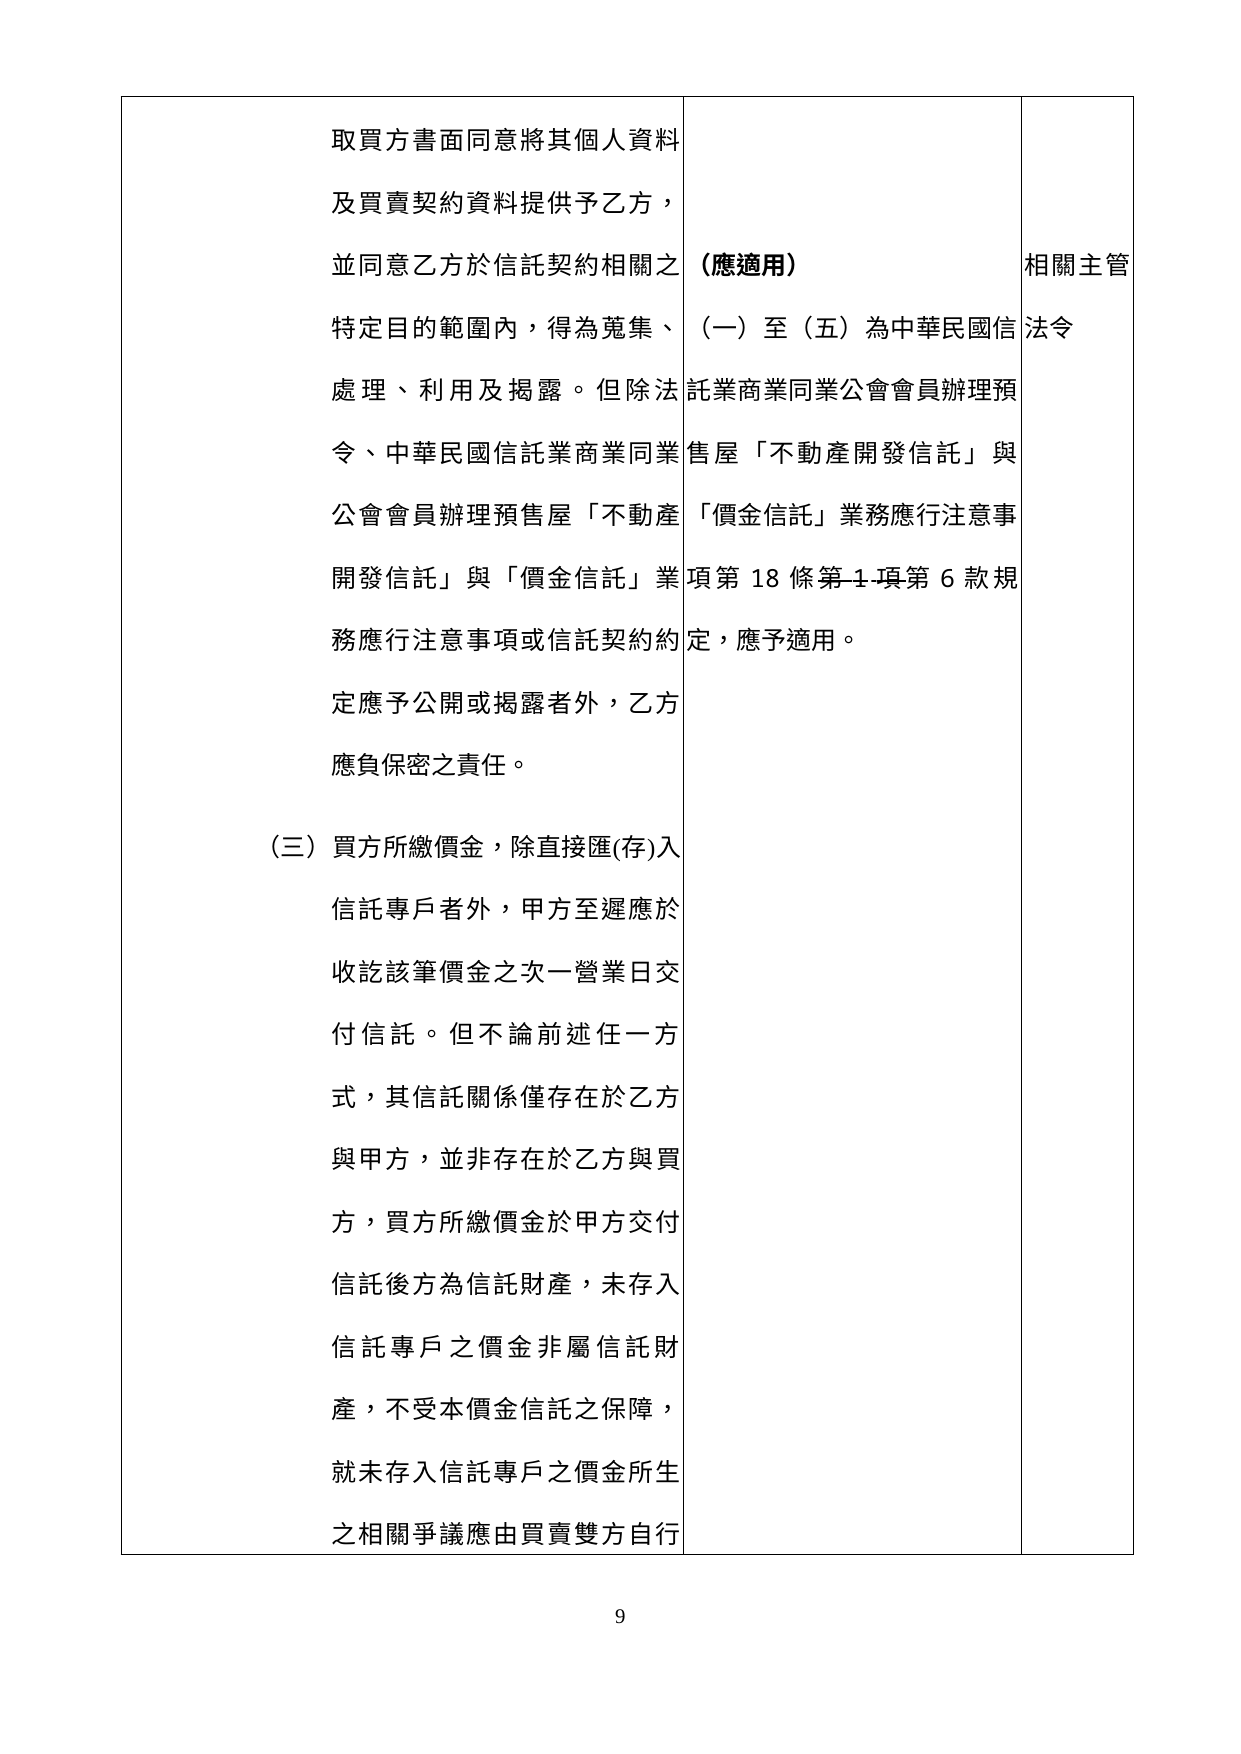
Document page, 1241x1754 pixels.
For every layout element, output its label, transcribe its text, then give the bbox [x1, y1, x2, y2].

table_cell 第八條 委託人之義務與責任 甲方聲明並擔保如下： （一）甲方係依中華民國法律設立（認許）且現仍合法存續之公司。 （二） 甲方已完成為簽署本契約所必要之公司內部程序，且甲方及代表或代理甲方簽署或履行本契約之自然人已取得為簽訂及履行本契約所需之一切授權、許可與核准。 （三） 甲方簽訂及履行本契約並未違反任何法令、政府命令、甲方之公司章程或甲方與第三人所簽訂之任何契約、協議、聲明、承諾、約定或其他義務。 甲方應提供本契約之影本予買方，並應提供買賣契約之範本、影本或以電子檔案方式予乙方留底備查。 信託存續期間，甲方應就下列事項，每○個月提供經_______查核及至少每年提供經會計師查核簽認之報告，其查核內容至少應包含下列事項： （一）甲方應交付信託之金額、日期與實際交付信託是否相符。 （二） 甲方告知乙方已收取買方所繳價金，是否有遲延未交付信託之情形。 甲方對於本專案預售屋買賣交易應有適當之防制措施，並應以下列方式控管： （一） 買賣契約應有編號，由甲方自行登錄及控管，並提供契約編號簿冊及載明買方資料予乙方。乙方得派員或委託 定期或不定期查核。 （二）影印、縮影照像或以電子檔案方式留存買方之各項證件。 甲方應將下列事項於買賣契約或其附件中訂明並告知買方(包括後續買賣契約之受讓人)： （一）價金信託之信託目的係在將買方所繳價金依信託契約之約定專款專用，不具有「完工保證」或「價金返還保證」等之功能。買方就買賣契約之任何請求，應由甲方負最終履約責任。 （二） 為保障買方權益及配合乙方建置查詢網頁，甲方應告知且徵取買方書面同意將其個人資料及買賣契約資料提供予乙方，並同意乙方於信託契約相關之特定目的範圍內，得為蒐集、處理、利用及揭露。但除法令、中華民國信託業商業同業公會會員辦理預售屋「不動產開發信託」與「價金信託」業務應行注意事項或信託契約約定應予公開或揭露者外，乙方應負保密之責任。 （三）買方所繳價金，除直接匯(存)入信託專戶者外，甲方至遲應於收訖該筆價金之次一營業日交付信託。但不論前述任一方式，其信託關係僅存在於乙方與甲方，並非存在於乙方與買方，買方所繳價金於甲方交付信託後方為信託財產，未存入信託專戶之價金非屬信託財產，不受本價金信託之保障，就未存入信託專戶之價金所生之相關爭議應由買賣雙方自行協商。買方應每次繳款後自行於查詢網頁查詢其所繳價金交付信託之明細及相關資訊，以確認其所繳價金是否已確實交付信託。查詢網址為：[ ]，查詢途徑為：[ ]。買方對該網頁之資訊如有任何疑問，應逕洽甲方或乙方處理。 （四） 本契約第二條第四項「特定事由」發生時，買方對於可供分配信託財產之請求將因稅費、法定抵押權及抵押權等各項優先權利而受影響；買方就其未受償部分，應依買賣契約之約定向甲方請求。 （五） 本契約第二條第四項「特定事由」發生，如受託人認為有需要通知預售屋買方召開受益權人會議之情形，受益權人會議之召集事由、召集程序、議決方法、表決權之計算及其他應遵循事項如本契約附件一所載，甲方應將其訂為買賣契約之一部分，與買賣契約有相同效力。 於信託存續期間內，因處理信託事務之需要，甲方應配合提供相關資料或證明文件予乙方；如因甲方提供之資料不實，致乙方或第三人受損害者，甲方應自負一切法律上責任。 買賣契約如有變更、無效、解除或終止之情事者，甲方應即通知乙方，如因怠為通知致生損害於乙方或第三人，或發生爭議者，甲方應自負一切法律上責任。 甲方有關出賣人之責任（包含但不限於開立統一發票交由買方收執）及因買賣所發生之一切稅捐、規費及代書費等，概由甲方自行負擔。 甲方之承攬廠商如發生下列事由之一，經甲方解除或終止承攬合約時，甲方應另行委任新承攬廠商並立即通知乙方： 無故停工達○個月以上； 無法如期完工； 違反承攬合約約定；或 _________ [122, 97, 683, 1553]
table_cell （應適用） （一）至（五）為中華民國信託業商業同業公會會員辦理預售屋「不動產開發信託」與「價金信託」業務應行注意事項第18條第1項第6款規定，應予適用。 [684, 97, 1021, 1553]
table_cell 相關主管法令 [1022, 97, 1133, 1553]
